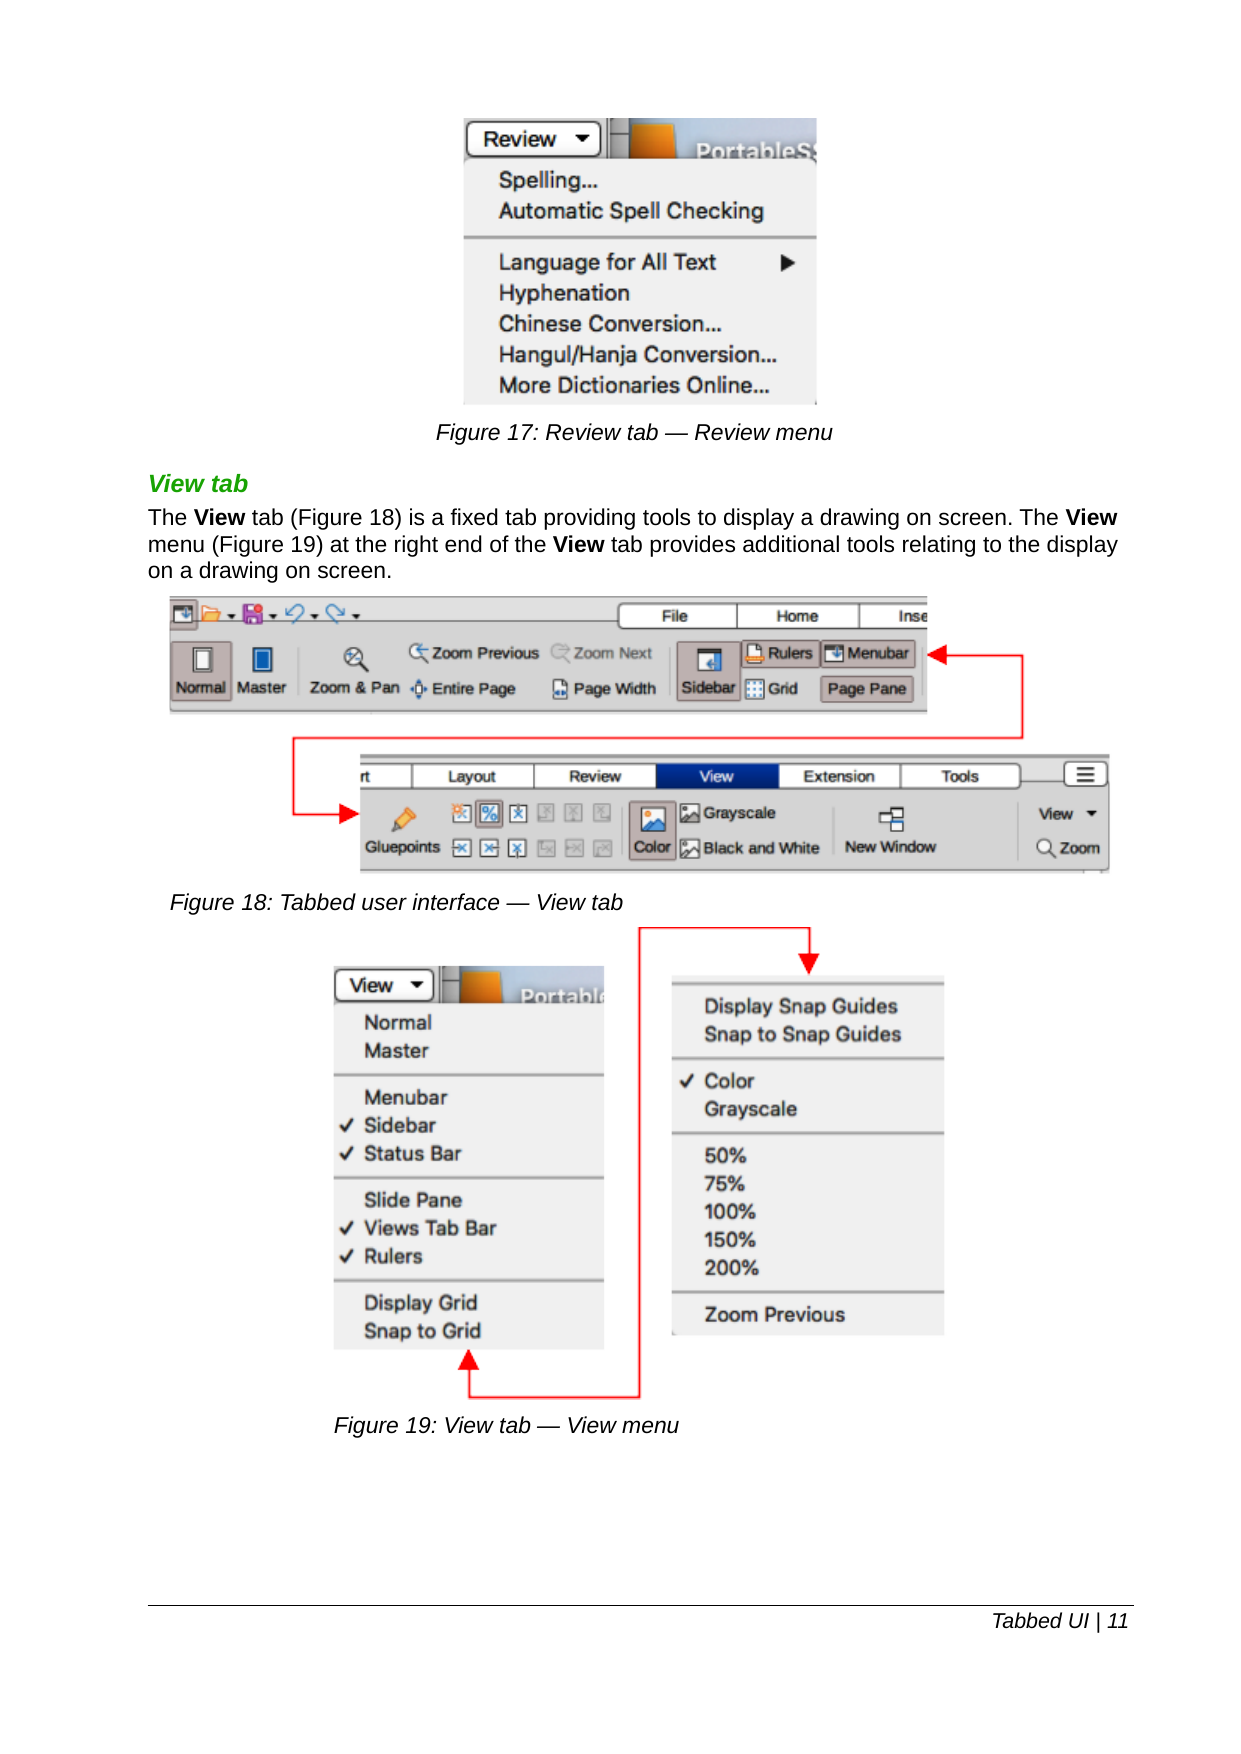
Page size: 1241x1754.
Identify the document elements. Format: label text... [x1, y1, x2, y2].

text Figure 18: Tabbed user interface — View tab [169, 889, 1112, 915]
picture [333, 927, 948, 1400]
text The View tab (Figure 18) is a fixed tab providing tools to display a drawing on screen. The View menu (Figure 19) at the right end of the View tab provides additional tools relating to the display on a drawing on screen. [148, 504, 1134, 583]
text Figure 17: Review tab — Review menu [436, 419, 846, 445]
text Figure 19: View tab — View menu [334, 1412, 948, 1439]
picture [169, 596, 1113, 877]
subtitle View tab [148, 469, 1134, 498]
picture [463, 118, 818, 407]
